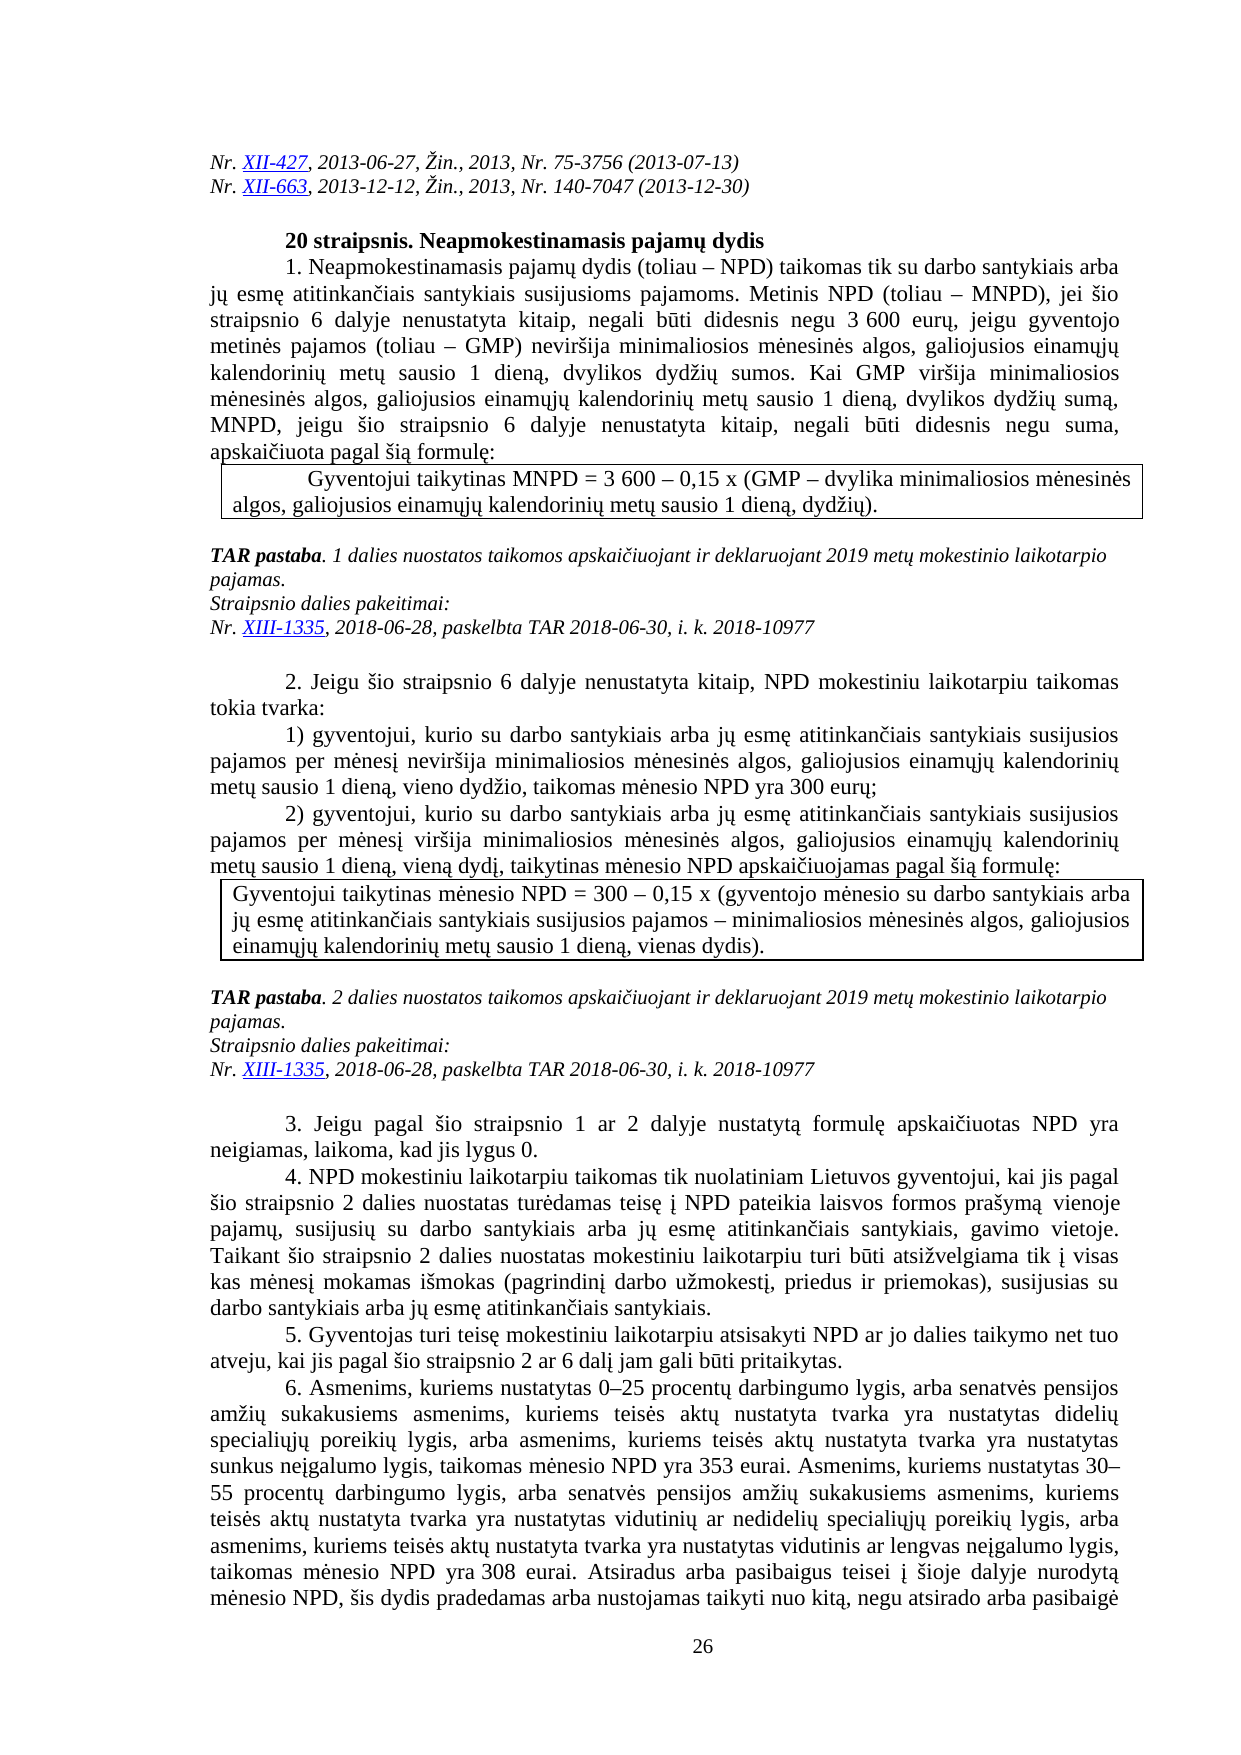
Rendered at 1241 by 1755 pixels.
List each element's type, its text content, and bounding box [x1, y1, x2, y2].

text 2. Jeigu šio straipsnio 6 dalyje nenustatyta kitaip, NPD mokestiniu laikotarpiu taikomas tokia tvarka: [210, 668, 1120, 721]
text 6. Asmenims, kuriems nustatytas 0–25 procentų darbingumo lygis, arba senatvės pensijos amžių sukakusiems asmenims, kuriems teisės aktų nustatyta tvarka yra nustatytas didelių specialiųjų poreikių lygis, arba asmenims, kuriems teisės aktų nustatyta tvarka yra nustatytas sunkus neįgalumo lygis, taikomas mėnesio NPD yra 353 eurai. Asmenims, kuriems nustatytas 30–55 procentų darbingumo lygis, arba senatvės pensijos amžių sukakusiems asmenims, kuriems teisės aktų nustatyta tvarka yra nustatytas vidutinių ar nedidelių specialiųjų poreikių lygis, arba asmenims, kuriems teisės aktų nustatyta tvarka yra nustatytas vidutinis ar lengvas neįgalumo lygis, taikomas mėnesio NPD yra 308 eurai. Atsiradus arba pasibaigus teisei į šioje dalyje nurodytą mėnesio NPD, šis dydis pradedamas arba nustojamas taikyti nuo kitą, negu atsirado arba pasibaigė [210, 1373, 1120, 1611]
text Nr. XIII-1335, 2018-06-28, paskelbta TAR 2018-06-30, i. k. 2018-10977 [210, 615, 1120, 639]
text TAR pastaba. 1 dalies nuostatos taikomos apskaičiuojant ir deklaruojant 2019 metų mokestinio laikotarpio pajamas. [210, 543, 1120, 591]
text 1. Neapmokestinamasis pajamų dydis (toliau – NPD) taikomas tik su darbo santykiais arba jų esmę atitinkančiais santykiais susijusioms pajamoms. Metinis NPD (toliau – MNPD), jei šio straipsnio 6 dalyje nenustatyta kitaip, negali būti didesnis negu 3 600 eurų, jeigu gyventojo metinės pajamos (toliau – GMP) neviršija minimaliosios mėnesinės algos, galiojusios einamųjų kalendorinių metų sausio 1 dieną, dvylikos dydžių sumos. Kai GMP viršija minimaliosios mėnesinės algos, galiojusios einamųjų kalendorinių metų sausio 1 dieną, dvylikos dydžių sumą, MNPD, jeigu šio straipsnio 6 dalyje nenustatyta kitaip, negali būti didesnis negu suma, apskaičiuota pagal šią formulę: [210, 253, 1120, 464]
table_header Gyventojui taikytinas mėnesio NPD = 300 – 0,15 x (gyventojo mėnesio su darbo santykiais arba jų esmę atitinkančiais santykiais susijusios pajamos – minimaliosios mėnesinės algos, galiojusios einamųjų kalendorinių metų sausio 1 dieną, vienas dydis). [222, 880, 1142, 959]
text Nr. XII-427, 2013-06-27, Žin., 2013, Nr. 75-3756 (2013-07-13) [210, 150, 1126, 174]
text Nr. XII-663, 2013-12-12, Žin., 2013, Nr. 140-7047 (2013-12-30) [210, 174, 1126, 198]
text 20 straipsnis. Neapmokestinamasis pajamų dydis [210, 227, 1120, 253]
text TAR pastaba. 2 dalies nuostatos taikomos apskaičiuojant ir deklaruojant 2019 metų mokestinio laikotarpio pajamas. [210, 985, 1120, 1033]
text 4. NPD mokestiniu laikotarpiu taikomas tik nuolatiniam Lietuvos gyventojui, kai jis pagal šio straipsnio 2 dalies nuostatas turėdamas teisę į NPD pateikia laisvos formos prašymą vienoje pajamų, susijusių su darbo santykiais arba jų esmę atitinkančiais santykiais, gavimo vietoje. Taikant šio straipsnio 2 dalies nuostatas mokestiniu laikotarpiu turi būti atsižvelgiama tik į visas kas mėnesį mokamas išmokas (pagrindinį darbo užmokestį, priedus ir priemokas), susijusias su darbo santykiais arba jų esmę atitinkančiais santykiais. [210, 1163, 1120, 1321]
text Straipsnio dalies pakeitimai: [210, 591, 1120, 615]
text 5. Gyventojas turi teisę mokestiniu laikotarpiu atsisakyti NPD ar jo dalies taikymo net tuo atveju, kai jis pagal šio straipsnio 2 ar 6 dalį jam gali būti pritaikytas. [210, 1321, 1120, 1373]
text Nr. XIII-1335, 2018-06-28, paskelbta TAR 2018-06-30, i. k. 2018-10977 [210, 1057, 1120, 1081]
text 2) gyventojui, kurio su darbo santykiais arba jų esmę atitinkančiais santykiais susijusios pajamos per mėnesį viršija minimaliosios mėnesinės algos, galiojusios einamųjų kalendorinių metų sausio 1 dieną, vieną dydį, taikytinas mėnesio NPD apskaičiuojamas pagal šią formulę: [210, 800, 1120, 879]
text Straipsnio dalies pakeitimai: [210, 1033, 1120, 1057]
table_header Gyventojui taikytinas MNPD = 3 600 – 0,15 x (GMP – dvylika minimaliosios mėnesinės algos, galiojusios einamųjų kalendorinių metų sausio 1 dieną, dydžių). [222, 465, 1142, 518]
text 3. Jeigu pagal šio straipsnio 1 ar 2 dalyje nustatytą formulę apskaičiuotas NPD yra neigiamas, laikoma, kad jis lygus 0. [210, 1110, 1120, 1163]
text 1) gyventojui, kurio su darbo santykiais arba jų esmę atitinkančiais santykiais susijusios pajamos per mėnesį neviršija minimaliosios mėnesinės algos, galiojusios einamųjų kalendorinių metų sausio 1 dieną, vieno dydžio, taikomas mėnesio NPD yra 300 eurų; [210, 721, 1120, 800]
